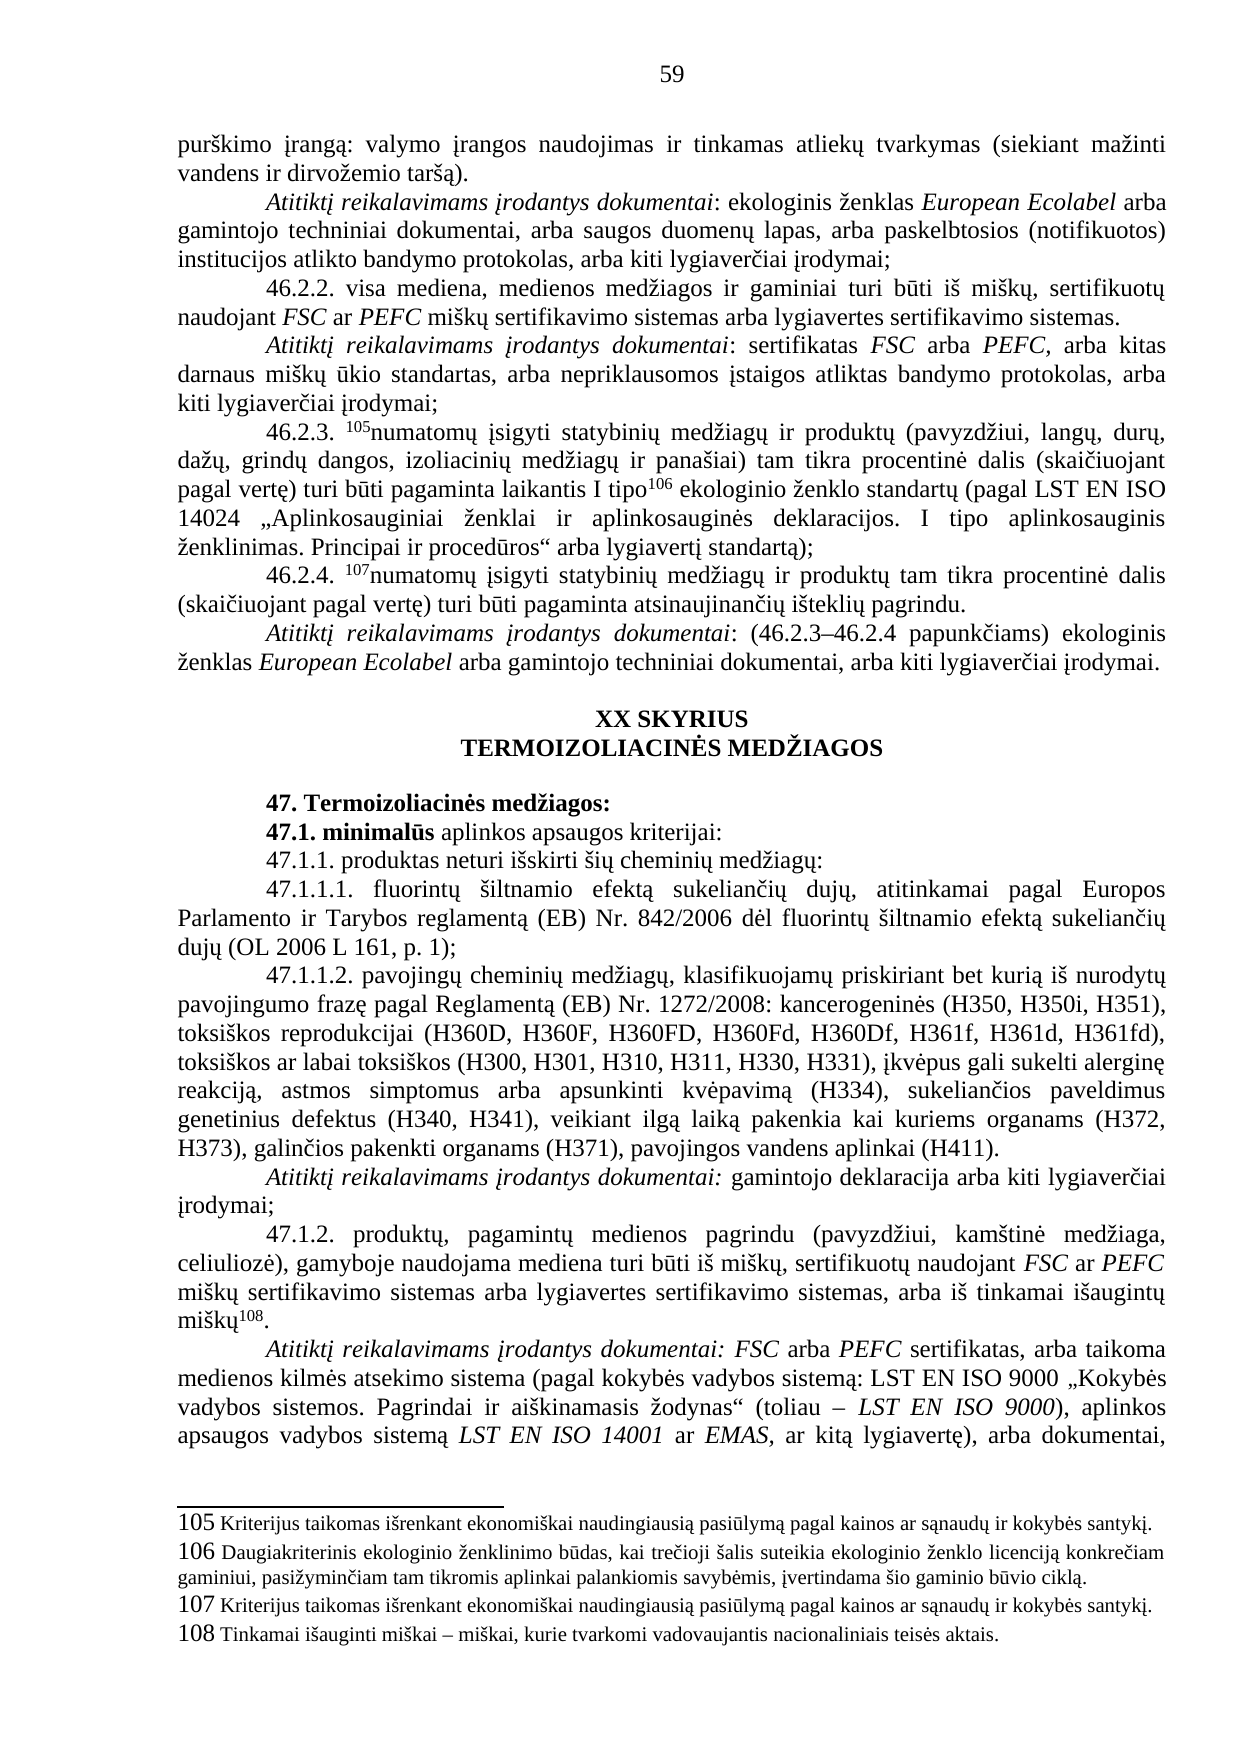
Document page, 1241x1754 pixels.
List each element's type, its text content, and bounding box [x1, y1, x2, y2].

text Daugiakriterinis ekologinio ženklinimo būdas, kai trečioji šalis suteikia ekologinio ženklo licenciją konkrečiam gaminiui, pasižyminčiam tam tikromis aplinkai palankiomis savybėmis, įvertindama šio gaminio būvio ciklą. [177, 1536, 1166, 1589]
text Kriterijus taikomas išrenkant ekonomiškai naudingiausią pasiūlymą pagal kainos ar sąnaudų ir kokybės santykį. [177, 1507, 1166, 1536]
text Kriterijus taikomas išrenkant ekonomiškai naudingiausią pasiūlymą pagal kainos ar sąnaudų ir kokybės santykį. [177, 1589, 1166, 1618]
text purškimo įrangą: valymo įrangos naudojimas ir tinkamas atliekų tvarkymas (siekiant mažinti vandens ir dirvožemio taršą). [177, 129, 1166, 187]
text 47.1.2. produktų, pagamintų medienos pagrindu (pavyzdžiui, kamštinė medžiaga, celiuliozė), gamyboje naudojama mediena turi būti iš miškų, sertifikuotų naudojant FSC ar PEFC miškų sertifikavimo sistemas arba lygiavertes sertifikavimo sistemas, arba iš tinkamai išaugintų miškų. [177, 1219, 1166, 1334]
text Atitiktį reikalavimams įrodantys dokumentai: ekologinis ženklas European Ecolabel arba gamintojo techniniai dokumentai, arba saugos duomenų lapas, arba paskelbtosios (notifikuotos) institucijos atlikto bandymo protokolas, arba kiti lygiaverčiai įrodymai; [177, 187, 1166, 273]
text 47.1.1.1. fluorintų šiltnamio efektą sukeliančių dujų, atitinkamai pagal Europos Parlamento ir Tarybos reglamentą (EB) Nr. 842/2006 dėl fluorintų šiltnamio efektą sukeliančių dujų (OL 2006 L 161, p. 1); [177, 874, 1166, 960]
text 47.1.1. produktas neturi išskirti šių cheminių medžiagų: [177, 845, 1166, 874]
text Atitiktį reikalavimams įrodantys dokumentai: sertifikatas FSC arba PEFC, arba kitas darnaus miškų ūkio standartas, arba nepriklausomos įstaigos atliktas bandymo protokolas, arba kiti lygiaverčiai įrodymai; [177, 330, 1166, 417]
text 46.2.4. numatomų įsigyti statybinių medžiagų ir produktų tam tikra procentinė dalis (skaičiuojant pagal vertę) turi būti pagaminta atsinaujinančių išteklių pagrindu. [177, 560, 1166, 618]
text 47.1. minimalūs aplinkos apsaugos kriterijai: [177, 817, 1166, 845]
text 46.2.2. visa mediena, medienos medžiagos ir gaminiai turi būti iš miškų, sertifikuotų naudojant FSC ar PEFC miškų sertifikavimo sistemas arba lygiavertes sertifikavimo sistemas. [177, 273, 1166, 330]
text Atitiktį reikalavimams įrodantys dokumentai: gamintojo deklaracija arba kiti lygiaverčiai įrodymai; [177, 1162, 1166, 1219]
text Tinkamai išauginti miškai – miškai, kurie tvarkomi vadovaujantis nacionaliniais teisės aktais. [177, 1618, 1166, 1646]
text 46.2.3. numatomų įsigyti statybinių medžiagų ir produktų (pavyzdžiui, langų, durų, dažų, grindų dangos, izoliacinių medžiagų ir panašiai) tam tikra procentinė dalis (skaičiuojant pagal vertę) turi būti pagaminta laikantis I tipo ekologinio ženklo standartų (pagal LST EN ISO 14024 „Aplinkosauginiai ženklai ir aplinkosauginės deklaracijos. I tipo aplinkosauginis ženklinimas. Principai ir procedūros“ arba lygiavertį standartą); [177, 417, 1166, 560]
text Atitiktį reikalavimams įrodantys dokumentai: FSC arba PEFC sertifikatas, arba taikoma medienos kilmės atsekimo sistema (pagal kokybės vadybos sistemą: LST EN ISO 9000 „Kokybės vadybos sistemos. Pagrindai ir aiškinamasis žodynas“ (toliau – LST EN ISO 9000), aplinkos apsaugos vadybos sistemą LST EN ISO 14001 ar EMAS, ar kitą lygiavertę), arba dokumentai, [177, 1334, 1166, 1449]
text 47. Termoizoliacinės medžiagos: [177, 788, 1166, 817]
text Atitiktį reikalavimams įrodantys dokumentai: (46.2.3–46.2.4 papunkčiams) ekologinis ženklas European Ecolabel arba gamintojo techniniai dokumentai, arba kiti lygiaverčiai įrodymai. [177, 618, 1166, 675]
text XX SKYRIUS [177, 704, 1166, 733]
text TERMOIZOLIACINĖS MEDŽIAGOS [177, 733, 1166, 762]
text 47.1.1.2. pavojingų cheminių medžiagų, klasifikuojamų priskiriant bet kurią iš nurodytų pavojingumo frazę pagal Reglamentą (EB) Nr. 1272/2008: kancerogeninės (H350, H350i, H351), toksiškos reprodukcijai (H360D, H360F, H360FD, H360Fd, H360Df, H361f, H361d, H361fd), toksiškos ar labai toksiškos (H300, H301, H310, H311, H330, H331), įkvėpus gali sukelti alerginę reakciją, astmos simptomus arba apsunkinti kvėpavimą (H334), sukeliančios paveldimus genetinius defektus (H340, H341), veikiant ilgą laiką pakenkia kai kuriems organams (H372, H373), galinčios pakenkti organams (H371), pavojingos vandens aplinkai (H411). [177, 960, 1166, 1162]
